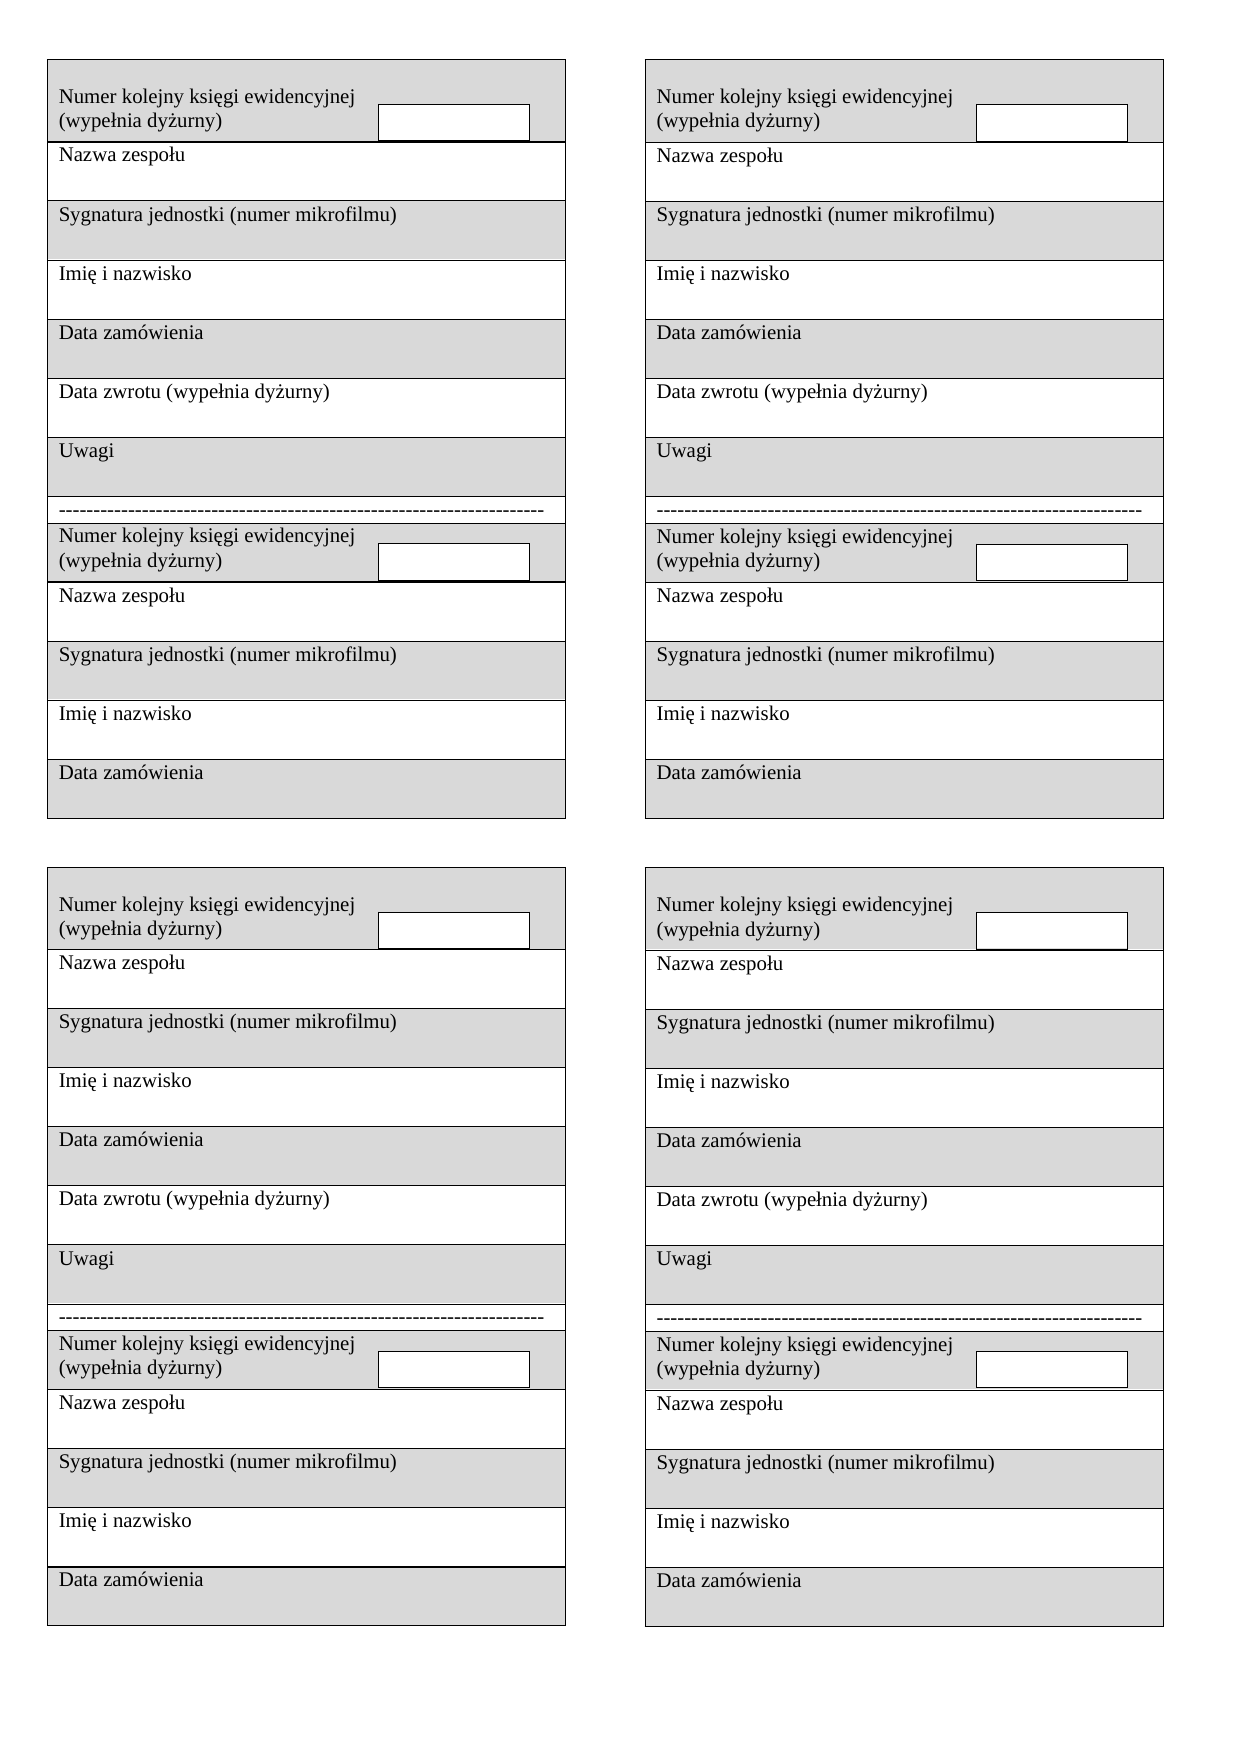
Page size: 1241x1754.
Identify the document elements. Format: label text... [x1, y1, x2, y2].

table_cell Imię i nazwisko [646, 1069, 1163, 1127]
table_cell Data zamówienia [646, 760, 1163, 818]
table_header [977, 105, 1127, 141]
table_cell Numer kolejny księgi ewidencyjnej (wypełnia dyżurny) [48, 1331, 565, 1389]
table_cell Data zamówienia [48, 760, 565, 818]
table_cell Nazwa zespołu [48, 143, 565, 200]
table_header [977, 545, 1127, 580]
table_cell Sygnatura jednostki (numer mikrofilmu) [646, 1010, 1163, 1068]
table_cell Sygnatura jednostki (numer mikrofilmu) [48, 201, 565, 259]
table_header Numer kolejny księgi ewidencyjnej (wypełnia dyżurny) [646, 868, 1163, 949]
table_cell Uwagi [646, 438, 1163, 496]
table_header [379, 1352, 529, 1387]
table_cell Data zwrotu (wypełnia dyżurny) [48, 379, 565, 437]
table_cell Imię i nazwisko [48, 261, 565, 318]
table_cell Imię i nazwisko [646, 1509, 1163, 1567]
table_cell Data zamówienia [48, 1127, 565, 1185]
table_cell Nazwa zespołu [646, 1391, 1163, 1449]
table_cell Data zwrotu (wypełnia dyżurny) [646, 1187, 1163, 1245]
table_cell Data zamówienia [646, 1128, 1163, 1186]
table_cell ---------------------------------------------------------------------- [48, 1305, 565, 1330]
table_cell Nazwa zespołu [48, 950, 565, 1008]
table_cell Data zamówienia [48, 1568, 565, 1625]
table_cell Numer kolejny księgi ewidencyjnej (wypełnia dyżurny) [646, 524, 1163, 582]
table_cell Sygnatura jednostki (numer mikrofilmu) [646, 642, 1163, 700]
table_cell ---------------------------------------------------------------------- [646, 497, 1163, 523]
table_cell Data zamówienia [48, 320, 565, 378]
table_header Numer kolejny księgi ewidencyjnej (wypełnia dyżurny) [48, 60, 565, 141]
table_header Numer kolejny księgi ewidencyjnej (wypełnia dyżurny) [48, 868, 565, 949]
table_header [977, 913, 1127, 948]
table_cell Nazwa zespołu [646, 951, 1163, 1008]
table_cell Sygnatura jednostki (numer mikrofilmu) [646, 202, 1163, 260]
table_cell Numer kolejny księgi ewidencyjnej (wypełnia dyżurny) [48, 524, 565, 581]
table_cell ---------------------------------------------------------------------- [48, 497, 565, 522]
table_cell Nazwa zespołu [48, 1390, 565, 1448]
table_cell ---------------------------------------------------------------------- [646, 1305, 1163, 1331]
table_cell Uwagi [48, 1245, 565, 1303]
table_cell Numer kolejny księgi ewidencyjnej (wypełnia dyżurny) [646, 1332, 1163, 1389]
table_cell Sygnatura jednostki (numer mikrofilmu) [48, 642, 565, 699]
table_cell Sygnatura jednostki (numer mikrofilmu) [48, 1009, 565, 1067]
table_cell Data zamówienia [646, 1568, 1163, 1626]
table_cell Sygnatura jednostki (numer mikrofilmu) [646, 1450, 1163, 1508]
table_header [379, 105, 529, 140]
table_cell Data zwrotu (wypełnia dyżurny) [646, 379, 1163, 437]
table_cell Uwagi [646, 1246, 1163, 1304]
table_cell Imię i nazwisko [48, 701, 565, 759]
table_cell Uwagi [48, 438, 565, 496]
table_cell Data zamówienia [646, 320, 1163, 378]
table_cell Data zwrotu (wypełnia dyżurny) [48, 1186, 565, 1244]
table_cell Nazwa zespołu [646, 143, 1163, 201]
table_header Numer kolejny księgi ewidencyjnej (wypełnia dyżurny) [646, 60, 1163, 142]
table_cell Imię i nazwisko [48, 1068, 565, 1126]
table_cell Imię i nazwisko [48, 1508, 565, 1566]
table_cell Nazwa zespołu [48, 583, 565, 641]
table_header [977, 1352, 1127, 1387]
table_header [379, 913, 529, 948]
table_cell Imię i nazwisko [646, 261, 1163, 319]
table_header [379, 544, 529, 580]
table_cell Nazwa zespołu [646, 583, 1163, 641]
table_cell Sygnatura jednostki (numer mikrofilmu) [48, 1449, 565, 1507]
table_cell Imię i nazwisko [646, 701, 1163, 759]
